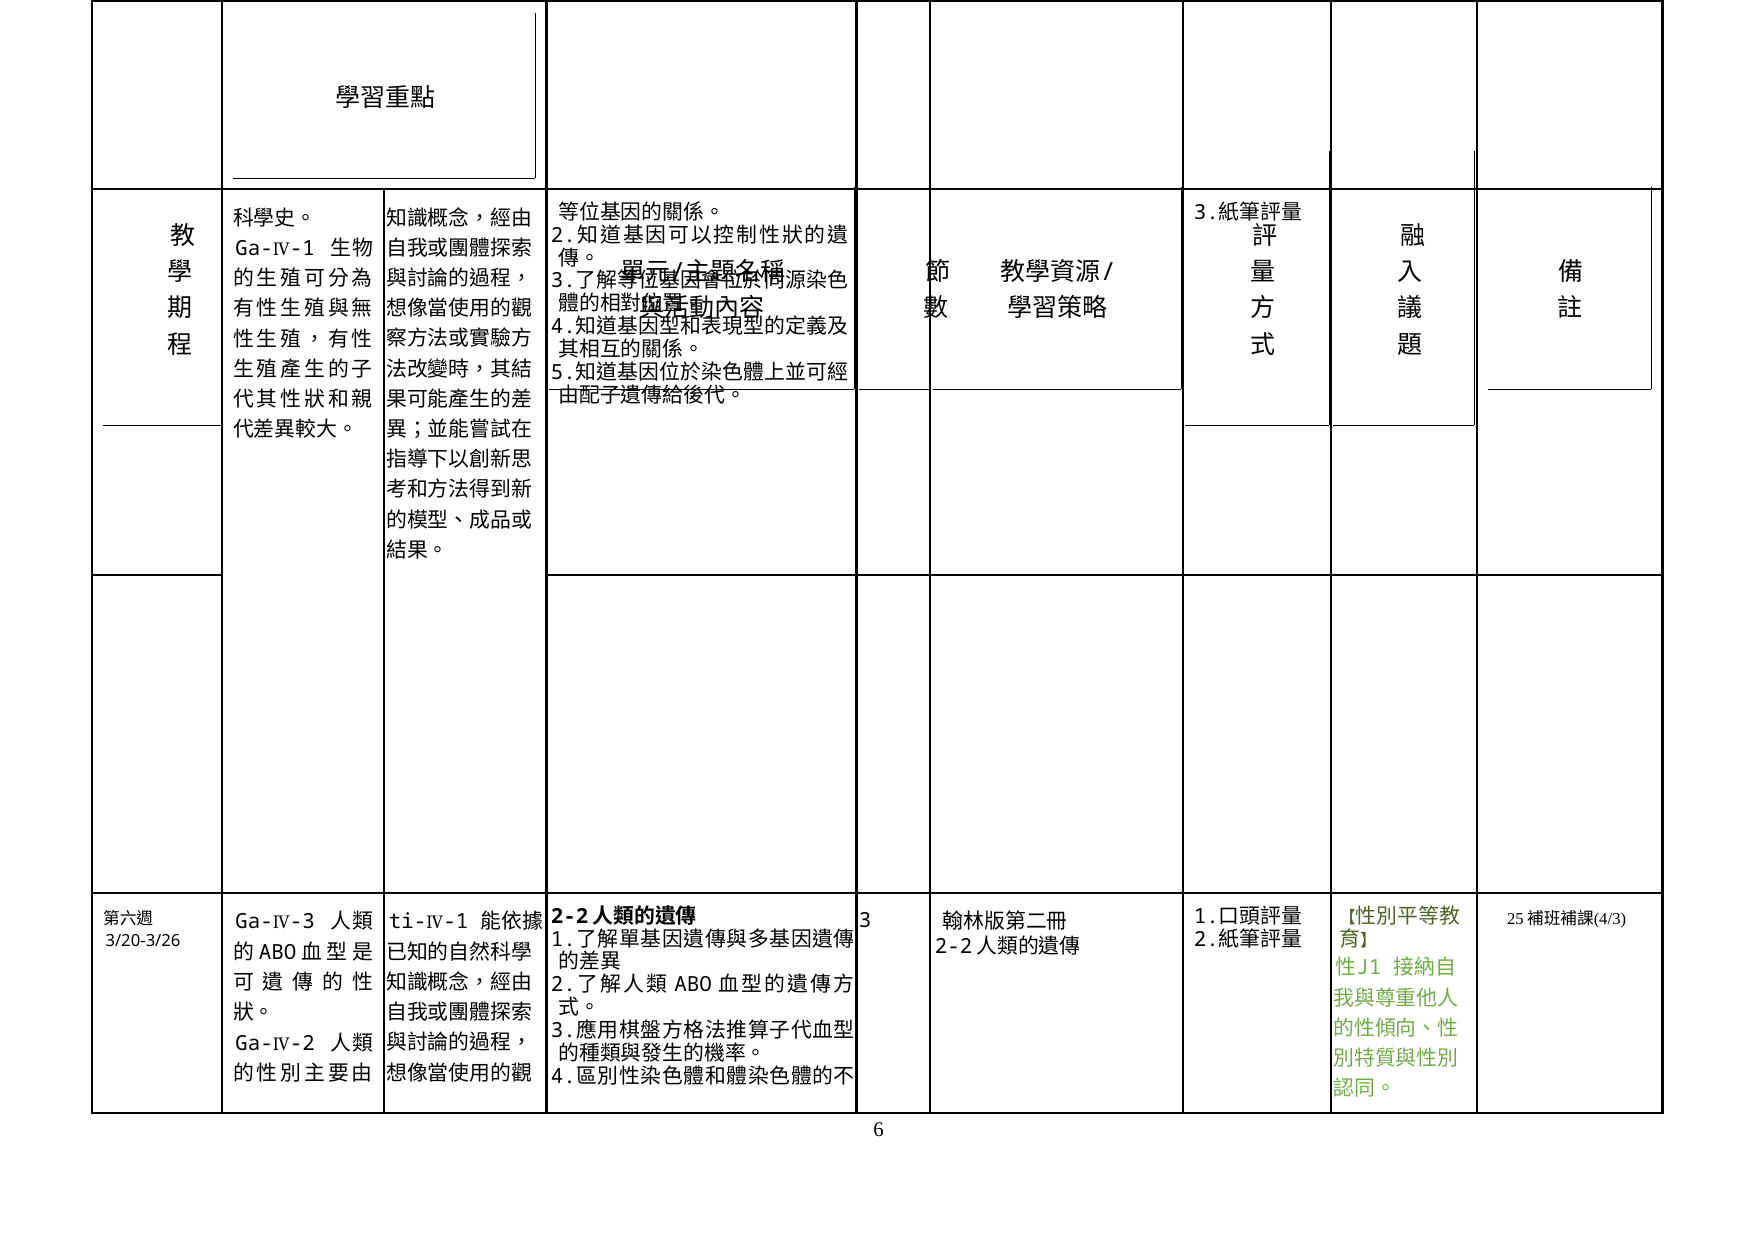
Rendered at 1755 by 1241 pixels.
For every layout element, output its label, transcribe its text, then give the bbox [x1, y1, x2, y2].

table_cell 1.口頭評量 2.紙筆評量 [1184, 894, 1330, 1112]
table_header 節數 [858, 2, 929, 188]
table_cell [1478, 190, 1661, 574]
table_cell 2-1遺傳、基因與染色體 1.知道孟德爾發現的遺傳因子和等位基因的關係。 2.知道基因可以控制性狀的遺傳。 3.了解等位基因會位於同源染色體的相對位置。 4.知道基因型和表現型的定義及其相互的關係。 5.知道基因位於染色體上並可經由配子遺傳給後代。 [548, 190, 855, 574]
table_cell 2-2人類的遺傳 1.了解單基因遺傳與多基因遺傳的差異 2.了解人類ABO血型的遺傳方式。 3.應用棋盤方格法推算子代血型的種類與發生的機率。 4.區別性染色體和體染色體的不同。 5.了解人類性別的遺傳方式。 6.應用棋盤方格法來推算子代性別發生的機率。 7.辨認人體外形的多種性狀，並區分顯性和隱性的性狀。 8.了解個體間遺傳性狀的差異。 [548, 894, 855, 1112]
table_cell 25補班補課(4/3) [1478, 894, 1661, 1112]
table_cell 1.口頭評量 2.實作評量 3.紙筆評量 [1184, 190, 1330, 574]
table_header 教學資源/學習策略 [931, 2, 1182, 188]
table_cell 第五週 3/13-3/19 [93, 190, 221, 574]
table_cell [1478, 576, 1661, 892]
table_cell 第五週 3/13-3/19 [93, 576, 221, 892]
table_cell 翰林版第二冊 2-1遺傳、染色體與基因 [931, 576, 1182, 892]
table_header 學習重點 [223, 2, 545, 188]
table_cell Ga-Ⅳ-3 人類的ABO血型是可遺傳的性狀。 Ga-Ⅳ-2 人類的性別主要由 [223, 894, 383, 1112]
table_cell 翰林版第二冊 2-1遺傳、染色體與基因 [931, 190, 1182, 574]
table_cell 3 [858, 576, 929, 892]
table_header 教學期程 [93, 2, 221, 188]
table_header 融入議題 [1332, 2, 1476, 188]
table_cell 科學史。 Ga-Ⅳ-1 生物的生殖可分為有性生殖與無性生殖，有性生殖產生的子代其性狀和親代差異較大。 [223, 190, 383, 892]
table_cell ti-Ⅳ-1 能依據已知的自然科學知識概念，經由自我或團體探索與討論的過程，想像當使用的觀 [385, 894, 545, 1112]
table_cell [1332, 190, 1476, 574]
table_header 評量方式 [1184, 2, 1330, 188]
table_header 備註 [1478, 2, 1661, 188]
table_cell 【性別平等教育】 性J1 接納自我與尊重他人的性傾向、性別特質與性別認同。 [1332, 894, 1476, 1112]
table_cell 3 [858, 894, 929, 1112]
table_cell 翰林版第二冊 2-2人類的遺傳 [931, 894, 1182, 1112]
table_cell 2-1遺傳、基因與染色體 1.知道孟德爾發現的遺傳因子和等位基因的關係。 2.知道基因可以控制性狀的遺傳。 3.了解等位基因會位於同源染色體的相對位置。 4.知道基因型和表現型的定義及其相互的關係。 5.知道基因位於染色體上並可經由配子遺傳給後代。 [548, 576, 855, 892]
table_cell [1332, 576, 1476, 892]
table_cell 3 [858, 190, 929, 574]
table_cell 1.口頭評量 2.實作評量 3.紙筆評量 [1184, 576, 1330, 892]
table_cell 知識概念，經由自我或團體探索與討論的過程，想像當使用的觀察方法或實驗方法改變時，其結果可能產生的差異；並能嘗試在指導下以創新思考和方法得到新的模型、成品或結果。 [385, 190, 545, 892]
table_cell 第六週 3/20-3/26 [93, 894, 221, 1112]
table_header 單元/主題名稱與活動內容 [548, 2, 855, 188]
